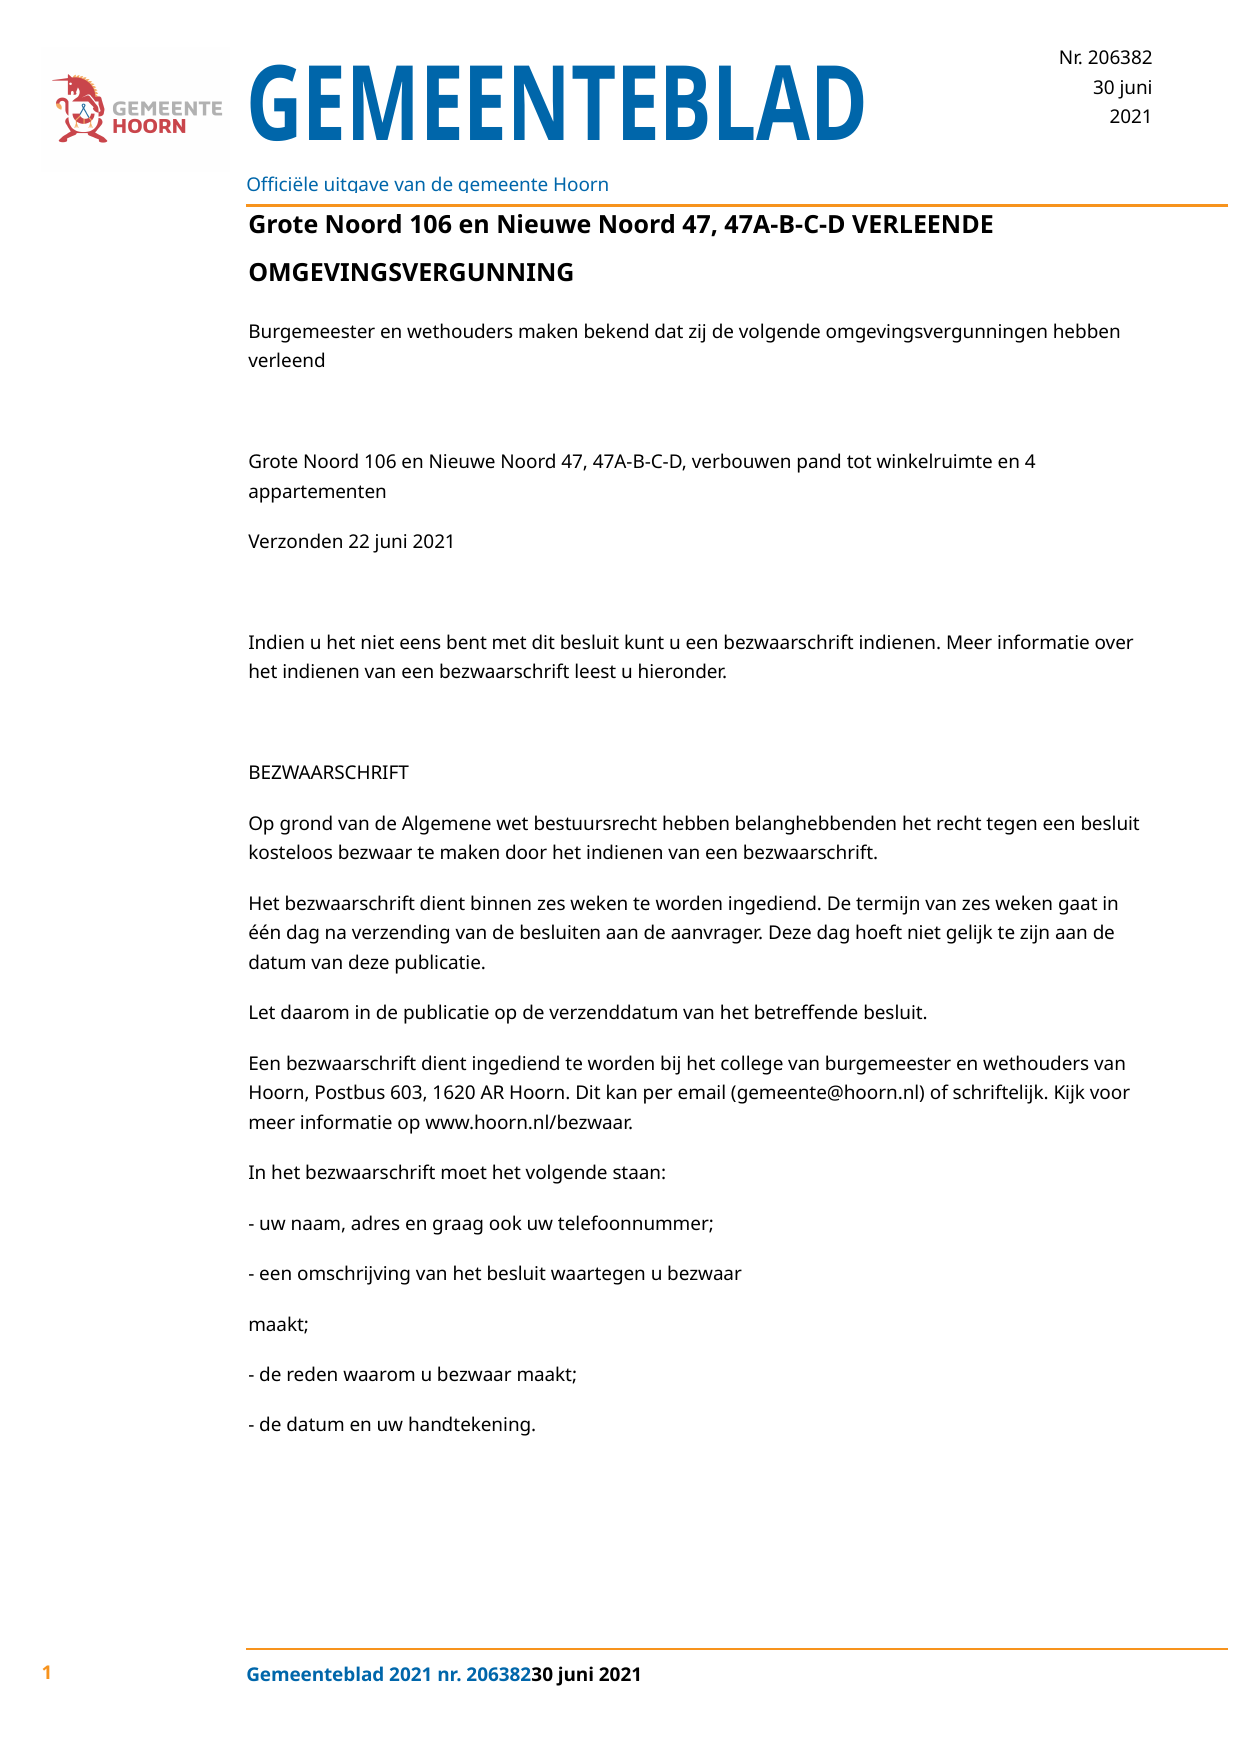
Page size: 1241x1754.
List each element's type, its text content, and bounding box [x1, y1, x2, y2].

text Grote Noord 106 en Nieuwe Noord 47, 47A-B-C-D, verbouwen pand tot winkelruimte en 4 appartementen [248, 448, 1152, 504]
text - de datum en uw handtekening. [248, 1412, 1152, 1437]
text Een bezwaarschrift dient ingediend te worden bij het college van burgemeester en wethouders van Hoorn, Postbus 603, 1620 AR Hoorn. Dit kan per email (gemeente@hoorn.nl) of schriftelijk. Kijk voor meer informatie op www.hoorn.nl/bezwaar. [248, 1050, 1152, 1135]
text maakt; [248, 1311, 1152, 1337]
picture [41, 47, 231, 172]
text Burgemeester en wethouders maken bekend dat zij de volgende omgevingsvergunningen hebben verleend [248, 318, 1152, 373]
text Verzonden 22 juni 2021 [248, 528, 1152, 554]
text Het bezwaarschrift dient binnen zes weken te worden ingediend. De termijn van zes weken gaat in één dag na verzending van de besluiten aan de aanvrager. Deze dag hoeft niet gelijk te zijn aan de datum van deze publicatie. [248, 890, 1152, 975]
text - de reden waarom u bezwaar maakt; [248, 1361, 1152, 1387]
text - een omschrijving van het besluit waartegen u bezwaar [248, 1260, 1152, 1286]
text Indien u het niet eens bent met dit besluit kunt u een bezwaarschrift indienen. Meer informatie over het indienen van een bezwaarschrift leest u hieronder. [248, 629, 1152, 684]
text In het bezwaarschrift moet het volgende staan: [248, 1159, 1152, 1185]
text - uw naam, adres en graag ook uw telefoonnummer; [248, 1210, 1152, 1236]
text Grote Noord 106 en Nieuwe Noord 47, 47A-B-C-D VERLEENDE OMGEVINGSVERGUNNING [248, 207, 1152, 288]
text Let daarom in de publicatie op de verzenddatum van het betreffende besluit. [248, 999, 1152, 1025]
text Op grond van de Algemene wet bestuursrecht hebben belanghebbenden het recht tegen een besluit kosteloos bezwaar te maken door het indienen van een bezwaarschrift. [248, 810, 1152, 865]
text BEZWAARSCHRIFT [248, 759, 1152, 785]
